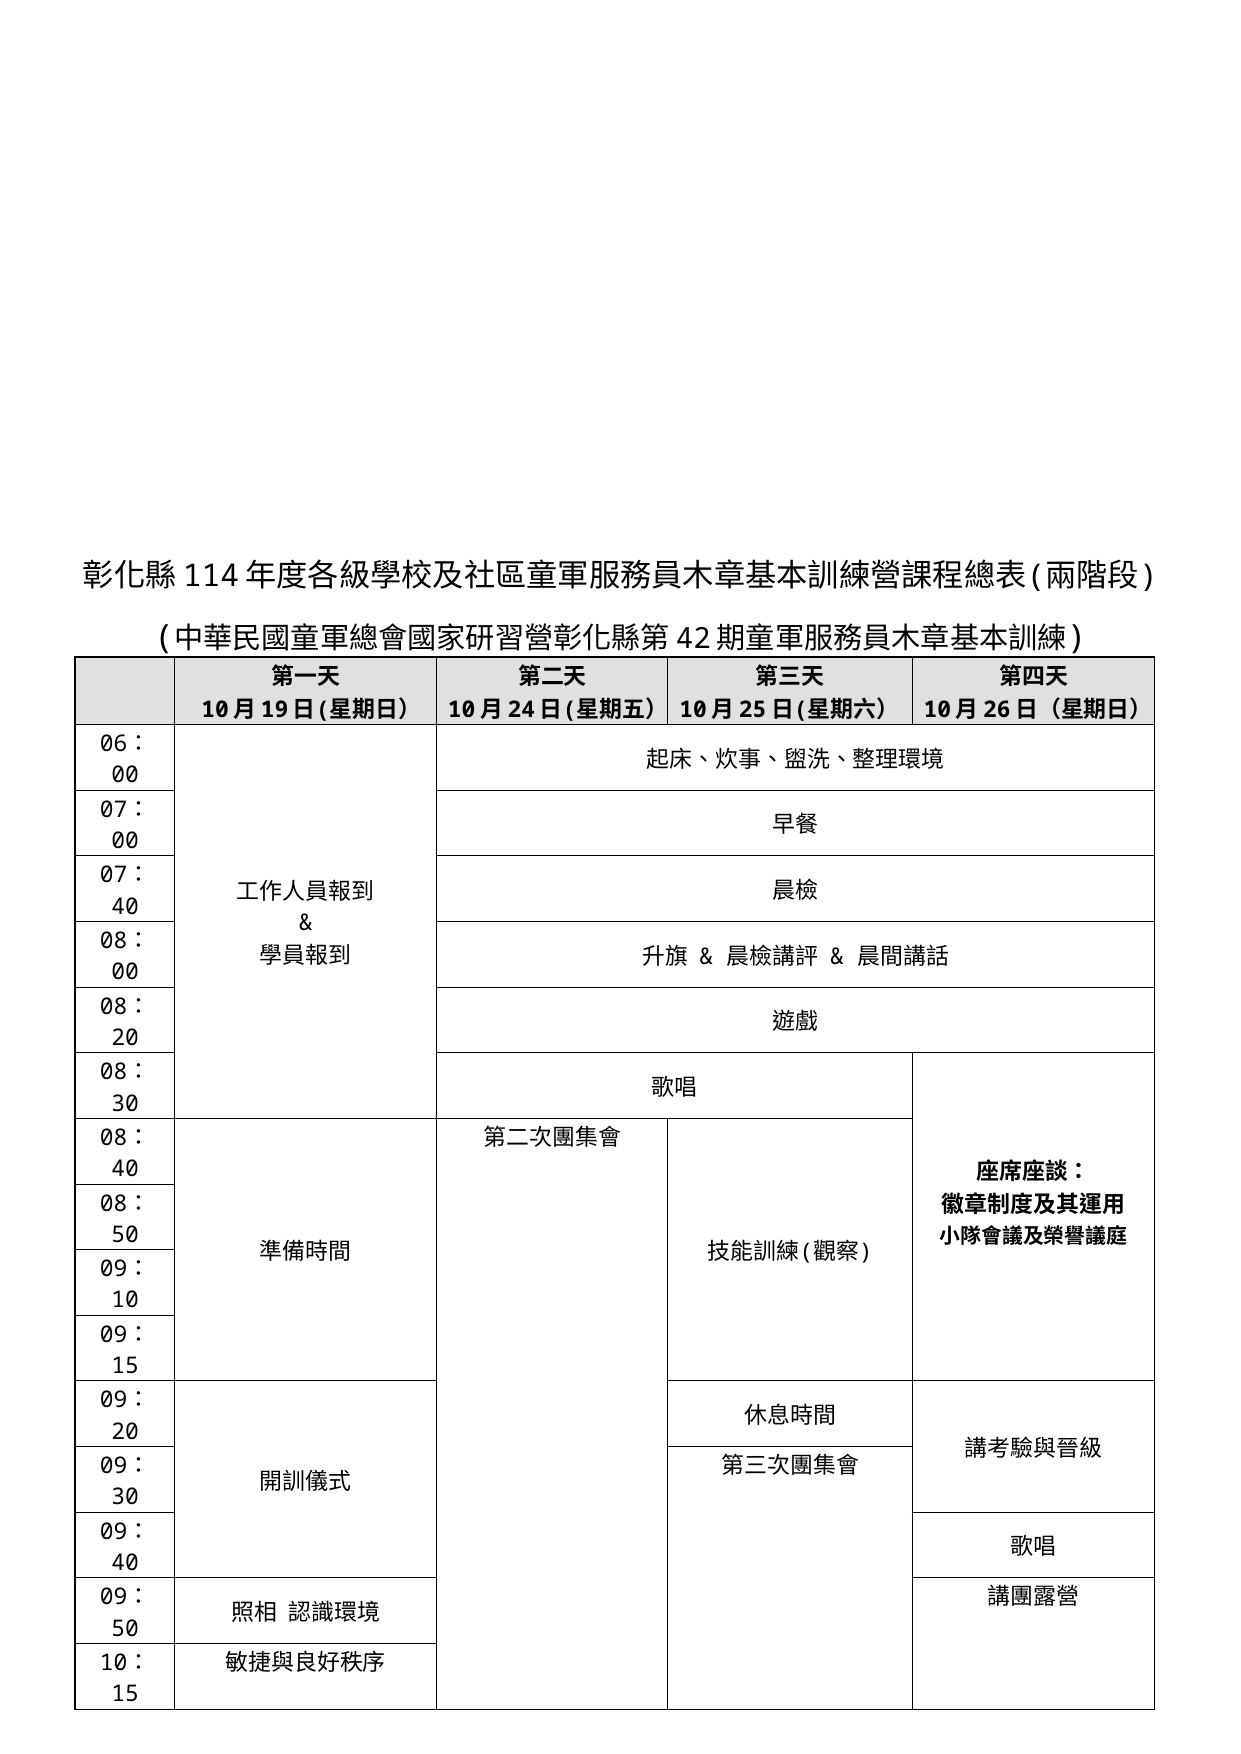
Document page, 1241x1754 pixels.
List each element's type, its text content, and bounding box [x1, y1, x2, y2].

table_cell 講考驗與晉級 [913, 1381, 1154, 1512]
table_cell 08：30 [76, 1053, 174, 1118]
table_cell 09：15 [76, 1316, 174, 1380]
table_cell 休息時間 [668, 1381, 912, 1446]
table_header [76, 658, 174, 724]
text 彰化縣114年度各級學校及社區童軍服務員木章基本訓練營課程總表(兩階段) [75, 531, 1165, 594]
table_cell 08：50 [76, 1185, 174, 1249]
table_cell 08：20 [76, 988, 174, 1052]
table_cell 座席座談： 徽章制度及其運用 小隊會議及榮譽議庭 [913, 1053, 1154, 1380]
table_cell 09：10 [76, 1250, 174, 1315]
table_cell 講團露營 [913, 1578, 1154, 1708]
table_cell 第三次團集會 [668, 1447, 912, 1708]
table_cell 起床、炊事、盥洗、整理環境 [437, 725, 1154, 790]
table_cell 升旗 & 晨檢講評 & 晨間講話 [437, 922, 1154, 987]
text (中華民國童軍總會國家研習營彰化縣第42期童軍服務員木章基本訓練) [75, 594, 1165, 656]
table_cell 敏捷與良好秩序 [175, 1644, 436, 1708]
table_header 第二天 10月24日(星期五） [437, 658, 667, 724]
table_header 第三天 10月25日(星期六） [668, 658, 912, 724]
table_cell 09：40 [76, 1513, 174, 1577]
table_cell 技能訓練(觀察) [668, 1119, 912, 1380]
table_cell 第二次團集會 [437, 1119, 667, 1708]
table_cell 08：00 [76, 922, 174, 987]
table_cell 準備時間 [175, 1119, 436, 1380]
table_cell 工作人員報到 & 學員報到 [175, 725, 436, 1118]
table_header 第四天 10月26日（星期日） [913, 658, 1154, 724]
table_cell 晨檢 [437, 856, 1154, 921]
table_cell 歌唱 [913, 1513, 1154, 1577]
table_cell 06：00 [76, 725, 174, 790]
table_cell 07：00 [76, 791, 174, 855]
table_cell 09：30 [76, 1447, 174, 1512]
table_cell 開訓儀式 [175, 1381, 436, 1577]
table_cell 遊戲 [437, 988, 1154, 1052]
table_cell 早餐 [437, 791, 1154, 855]
table_cell 07：40 [76, 856, 174, 921]
table_header 第一天 10月19日(星期日） [175, 658, 436, 724]
table_cell 08：40 [76, 1119, 174, 1183]
table_cell 09：50 [76, 1578, 174, 1643]
table_cell 10：15 [76, 1644, 174, 1708]
table_cell 歌唱 [437, 1053, 912, 1118]
table_cell 照相 認識環境 [175, 1578, 436, 1643]
table_cell 09：20 [76, 1381, 174, 1446]
